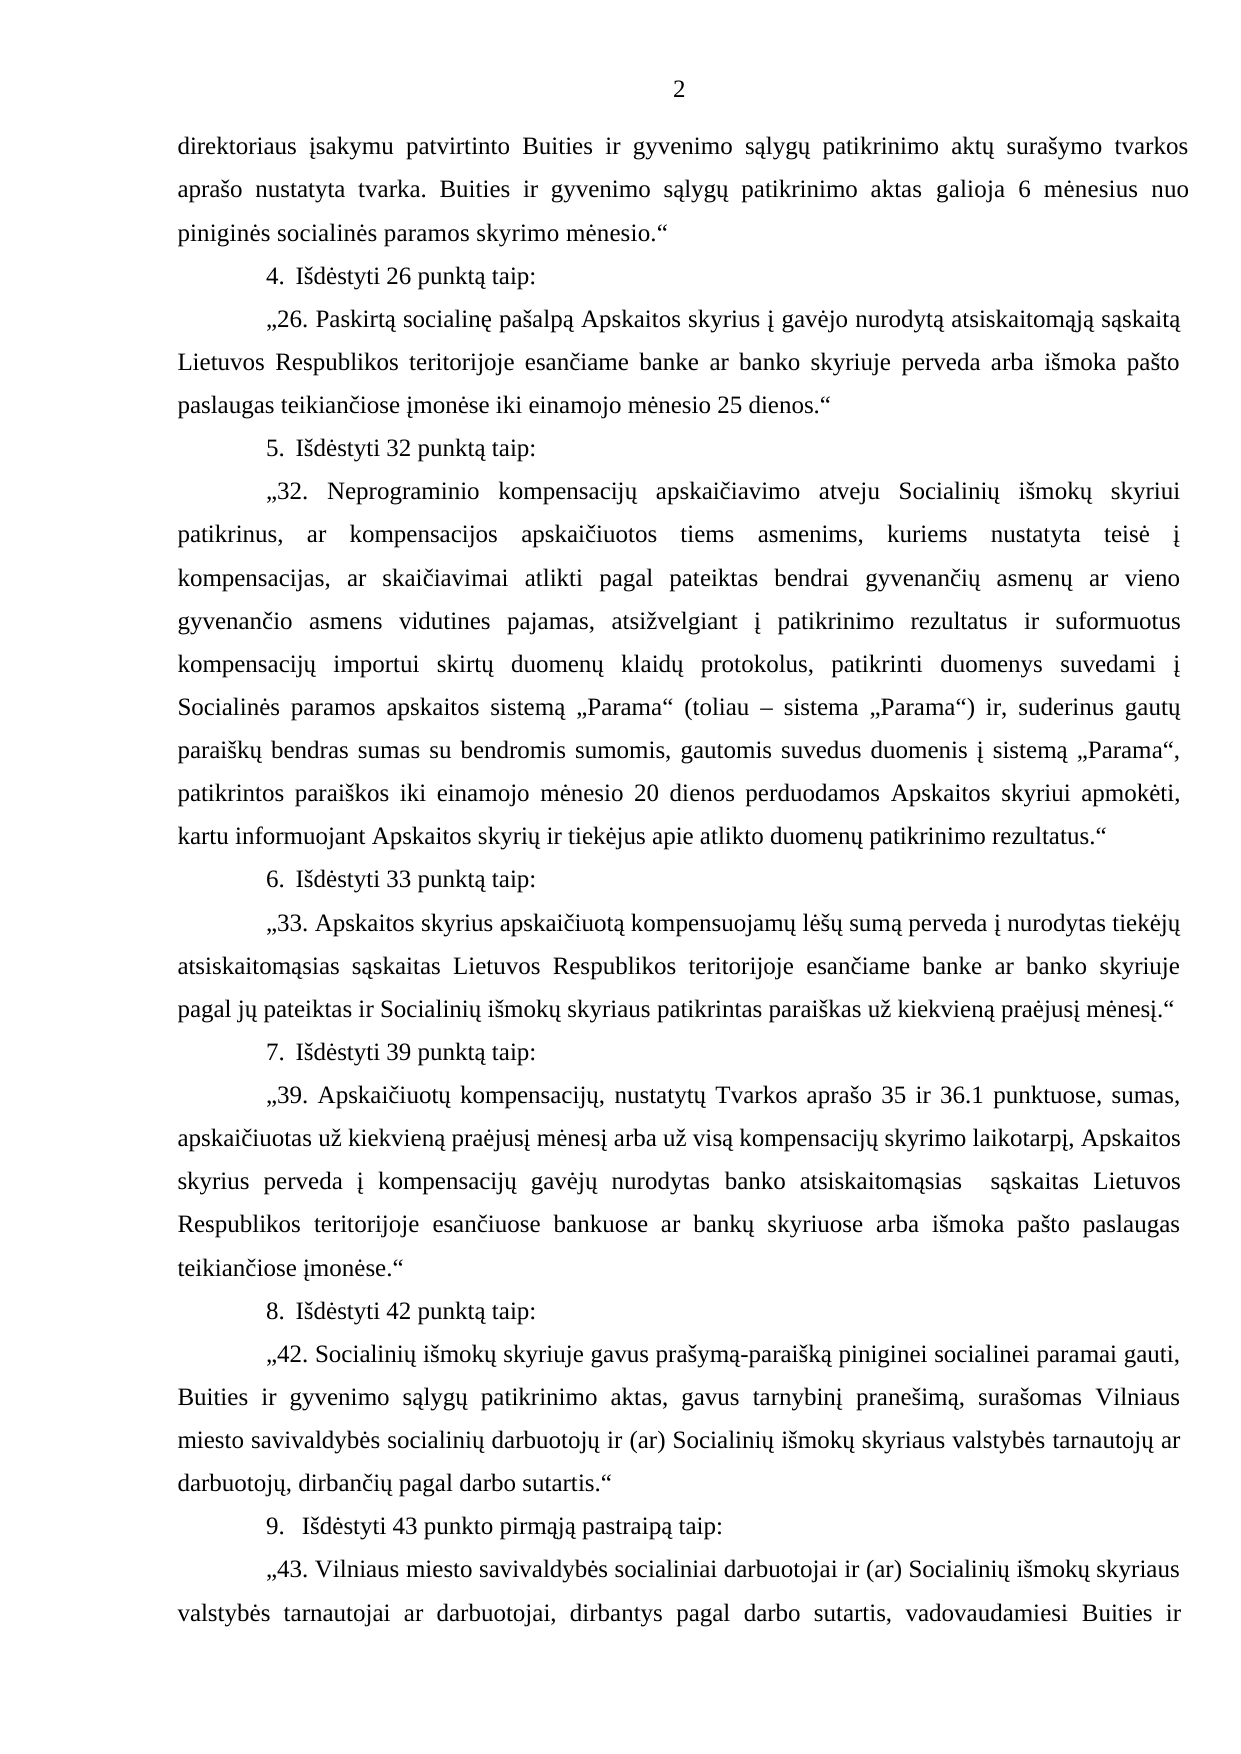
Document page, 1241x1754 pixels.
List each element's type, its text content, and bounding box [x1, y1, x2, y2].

text „26. Paskirtą socialinę pašalpą Apskaitos skyrius į gavėjo nurodytą atsiskaitomąją sąskaitą Lietuvos Respublikos teritorijoje esančiame banke ar banko skyriuje perveda arba išmoka pašto paslaugas teikiančiose įmonėse iki einamojo mėnesio 25 dienos.“ [177, 304, 1181, 419]
text „43. Vilniaus miesto savivaldybės socialiniai darbuotojai ir (ar) Socialinių išmokų skyriaus valstybės tarnautojai ar darbuotojai, dirbantys pagal darbo sutartis, vadovaudamiesi Buities ir [177, 1554, 1181, 1626]
text 5. Išdėstyti 32 punktą taip: [177, 433, 1181, 462]
text 4. Išdėstyti 26 punktą taip: [177, 261, 1181, 289]
text 8. Išdėstyti 42 punktą taip: [177, 1296, 1181, 1324]
text 6. Išdėstyti 33 punktą taip: [177, 864, 1181, 893]
text 9. Išdėstyti 43 punkto pirmąją pastraipą taip: [177, 1511, 1181, 1540]
text „39. Apskaičiuotų kompensacijų, nustatytų Tvarkos aprašo 35 ir 36.1 punktuose, sumas, apskaičiuotas už kiekvieną praėjusį mėnesį arba už visą kompensacijų skyrimo laikotarpį, Apskaitos skyrius perveda į kompensacijų gavėjų nurodytas banko atsiskaitomąsias sąskaitas Lietuvos Respublikos teritorijoje esančiuose bankuose ar bankų skyriuose arba išmoka pašto paslaugas teikiančiose įmonėse.“ [177, 1080, 1181, 1281]
text „42. Socialinių išmokų skyriuje gavus prašymą-paraišką piniginei socialinei paramai gauti, Buities ir gyvenimo sąlygų patikrinimo aktas, gavus tarnybinį pranešimą, surašomas Vilniaus miesto savivaldybės socialinių darbuotojų ir (ar) Socialinių išmokų skyriaus valstybės tarnautojų ar darbuotojų, dirbančių pagal darbo sutartis.“ [177, 1339, 1181, 1497]
text „33. Apskaitos skyrius apskaičiuotą kompensuojamų lėšų sumą perveda į nurodytas tiekėjų atsiskaitomąsias sąskaitas Lietuvos Respublikos teritorijoje esančiame banke ar banko skyriuje pagal jų pateiktas ir Socialinių išmokų skyriaus patikrintas paraiškas už kiekvieną praėjusį mėnesį.“ [177, 908, 1181, 1023]
text 7. Išdėstyti 39 punktą taip: [177, 1037, 1181, 1066]
text direktoriaus įsakymu patvirtinto Buities ir gyvenimo sąlygų patikrinimo aktų surašymo tvarkos aprašo nustatyta tvarka. Buities ir gyvenimo sąlygų patikrinimo aktas galioja 6 mėnesius nuo piniginės socialinės paramos skyrimo mėnesio.“ [177, 131, 1190, 246]
text „32. Neprograminio kompensacijų apskaičiavimo atveju Socialinių išmokų skyriui patikrinus, ar kompensacijos apskaičiuotos tiems asmenims, kuriems nustatyta teisė į kompensacijas, ar skaičiavimai atlikti pagal pateiktas bendrai gyvenančių asmenų ar vieno gyvenančio asmens vidutines pajamas, atsižvelgiant į patikrinimo rezultatus ir suformuotus kompensacijų importui skirtų duomenų klaidų protokolus, patikrinti duomenys suvedami į Socialinės paramos apskaitos sistemą „Parama“ (toliau – sistema „Parama“) ir, suderinus gautų paraiškų bendras sumas su bendromis sumomis, gautomis suvedus duomenis į sistemą „Parama“, patikrintos paraiškos iki einamojo mėnesio 20 dienos perduodamos Apskaitos skyriui apmokėti, kartu informuojant Apskaitos skyrių ir tiekėjus apie atlikto duomenų patikrinimo rezultatus.“ [177, 476, 1181, 850]
